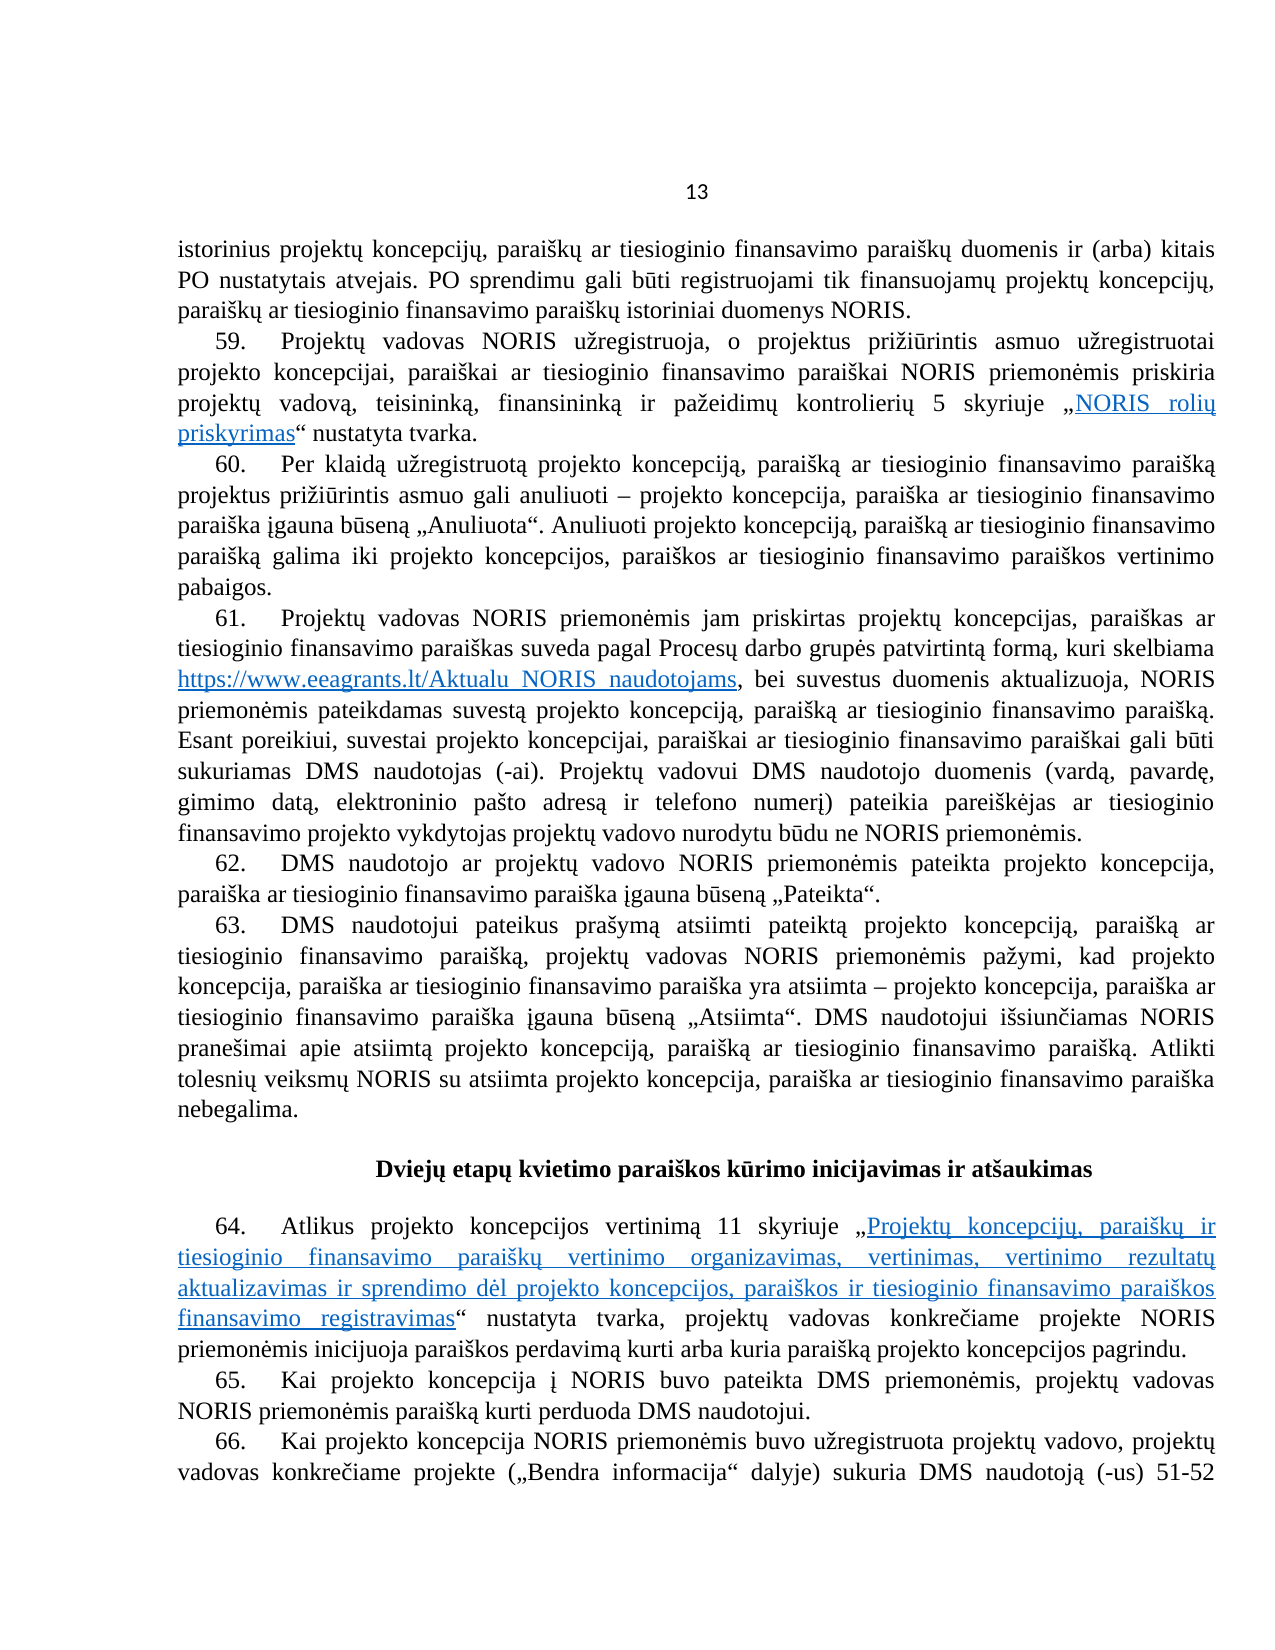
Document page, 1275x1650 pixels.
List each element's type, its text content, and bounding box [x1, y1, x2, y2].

text finansavimo registravimas“ nustatyta tvarka, projektų vadovas konkrečiame projekte NORIS priemonėmis inicijuoja paraiškos perdavimą kurti arba kuria paraišką projekto koncepcijos pagrindu. [177, 1299, 1216, 1363]
text 60. Per klaidą užregistruotą projekto koncepciją, paraišką ar tiesioginio finansavimo paraišką projektus prižiūrintis asmuo gali anuliuoti – projekto koncepcija, paraiška ar tiesioginio finansavimo paraiška įgauna būseną „Anuliuota“. Anuliuoti projekto koncepciją, paraišką ar tiesioginio finansavimo paraišką galima iki projekto koncepcijos, paraiškos ar tiesioginio finansavimo paraiškos vertinimo pabaigos. [177, 449, 1216, 601]
text aktualizavimas ir sprendimo dėl projekto koncepcijos, paraiškos ir tiesioginio finansavimo paraiškos [177, 1268, 1216, 1298]
text istorinius projektų koncepcijų, paraiškų ar tiesioginio finansavimo paraiškų duomenis ir (arba) kitais PO nustatytais atvejais. PO sprendimu gali būti registruojami tik finansuojamų projektų koncepcijų, paraiškų ar tiesioginio finansavimo paraiškų istoriniai duomenys NORIS. [177, 234, 1216, 324]
text Dviejų etapų kvietimo paraiškos kūrimo inicijavimas ir atšaukimas [215, 1154, 1216, 1183]
text 64. Atlikus projekto koncepcijos vertinimą 11 skyriuje „Projektų koncepcijų, paraiškų ir tiesioginio finansavimo paraiškų vertinimo organizavimas, vertinimas, vertinimo rezultatų [177, 1211, 1216, 1267]
text 59. Projektų vadovas NORIS užregistruoja, o projektus prižiūrintis asmuo užregistruotai projekto koncepcijai, paraiškai ar tiesioginio finansavimo paraiškai NORIS priemonėmis priskiria projektų vadovą, teisininką, finansininką ir pažeidimų kontrolierių 5 skyriuje „NORIS rolių priskyrimas“ nustatyta tvarka. [177, 326, 1216, 447]
text 66. Kai projekto koncepcija NORIS priemonėmis buvo užregistruota projektų vadovo, projektų vadovas konkrečiame projekte („Bendra informacija“ dalyje) sukuria DMS naudotoją (-us) 51-52 [177, 1426, 1216, 1486]
text 62. DMS naudotojo ar projektų vadovo NORIS priemonėmis pateikta projekto koncepcija, paraiška ar tiesioginio finansavimo paraiška įgauna būseną „Pateikta“. [177, 848, 1216, 908]
text 65. Kai projekto koncepcija į NORIS buvo pateikta DMS priemonėmis, projektų vadovas NORIS priemonėmis paraišką kurti perduoda DMS naudotojui. [177, 1365, 1216, 1424]
text 61. Projektų vadovas NORIS priemonėmis jam priskirtas projektų koncepcijas, paraiškas ar tiesioginio finansavimo paraiškas suveda pagal Procesų darbo grupės patvirtintą formą, kuri skelbiama https://www.eeagrants.lt/Aktualu_NORIS_naudotojams, bei suvestus duomenis aktualizuoja, NORIS priemonėmis pateikdamas suvestą projekto koncepciją, paraišką ar tiesioginio finansavimo paraišką. Esant poreikiui, suvestai projekto koncepcijai, paraiškai ar tiesioginio finansavimo paraiškai gali būti sukuriamas DMS naudotojas (-ai). Projektų vadovui DMS naudotojo duomenis (vardą, pavardę, gimimo datą, elektroninio pašto adresą ir telefono numerį) pateikia pareiškėjas ar tiesioginio finansavimo projekto vykdytojas projektų vadovo nurodytu būdu ne NORIS priemonėmis. [177, 603, 1216, 847]
text 63. DMS naudotojui pateikus prašymą atsiimti pateiktą projekto koncepciją, paraišką ar tiesioginio finansavimo paraišką, projektų vadovas NORIS priemonėmis pažymi, kad projekto koncepcija, paraiška ar tiesioginio finansavimo paraiška yra atsiimta – projekto koncepcija, paraiška ar tiesioginio finansavimo paraiška įgauna būseną „Atsiimta“. DMS naudotojui išsiunčiamas NORIS pranešimai apie atsiimtą projekto koncepciją, paraišką ar tiesioginio finansavimo paraišką. Atlikti tolesnių veiksmų NORIS su atsiimta projekto koncepcija, paraiška ar tiesioginio finansavimo paraiška nebegalima. [177, 910, 1216, 1123]
